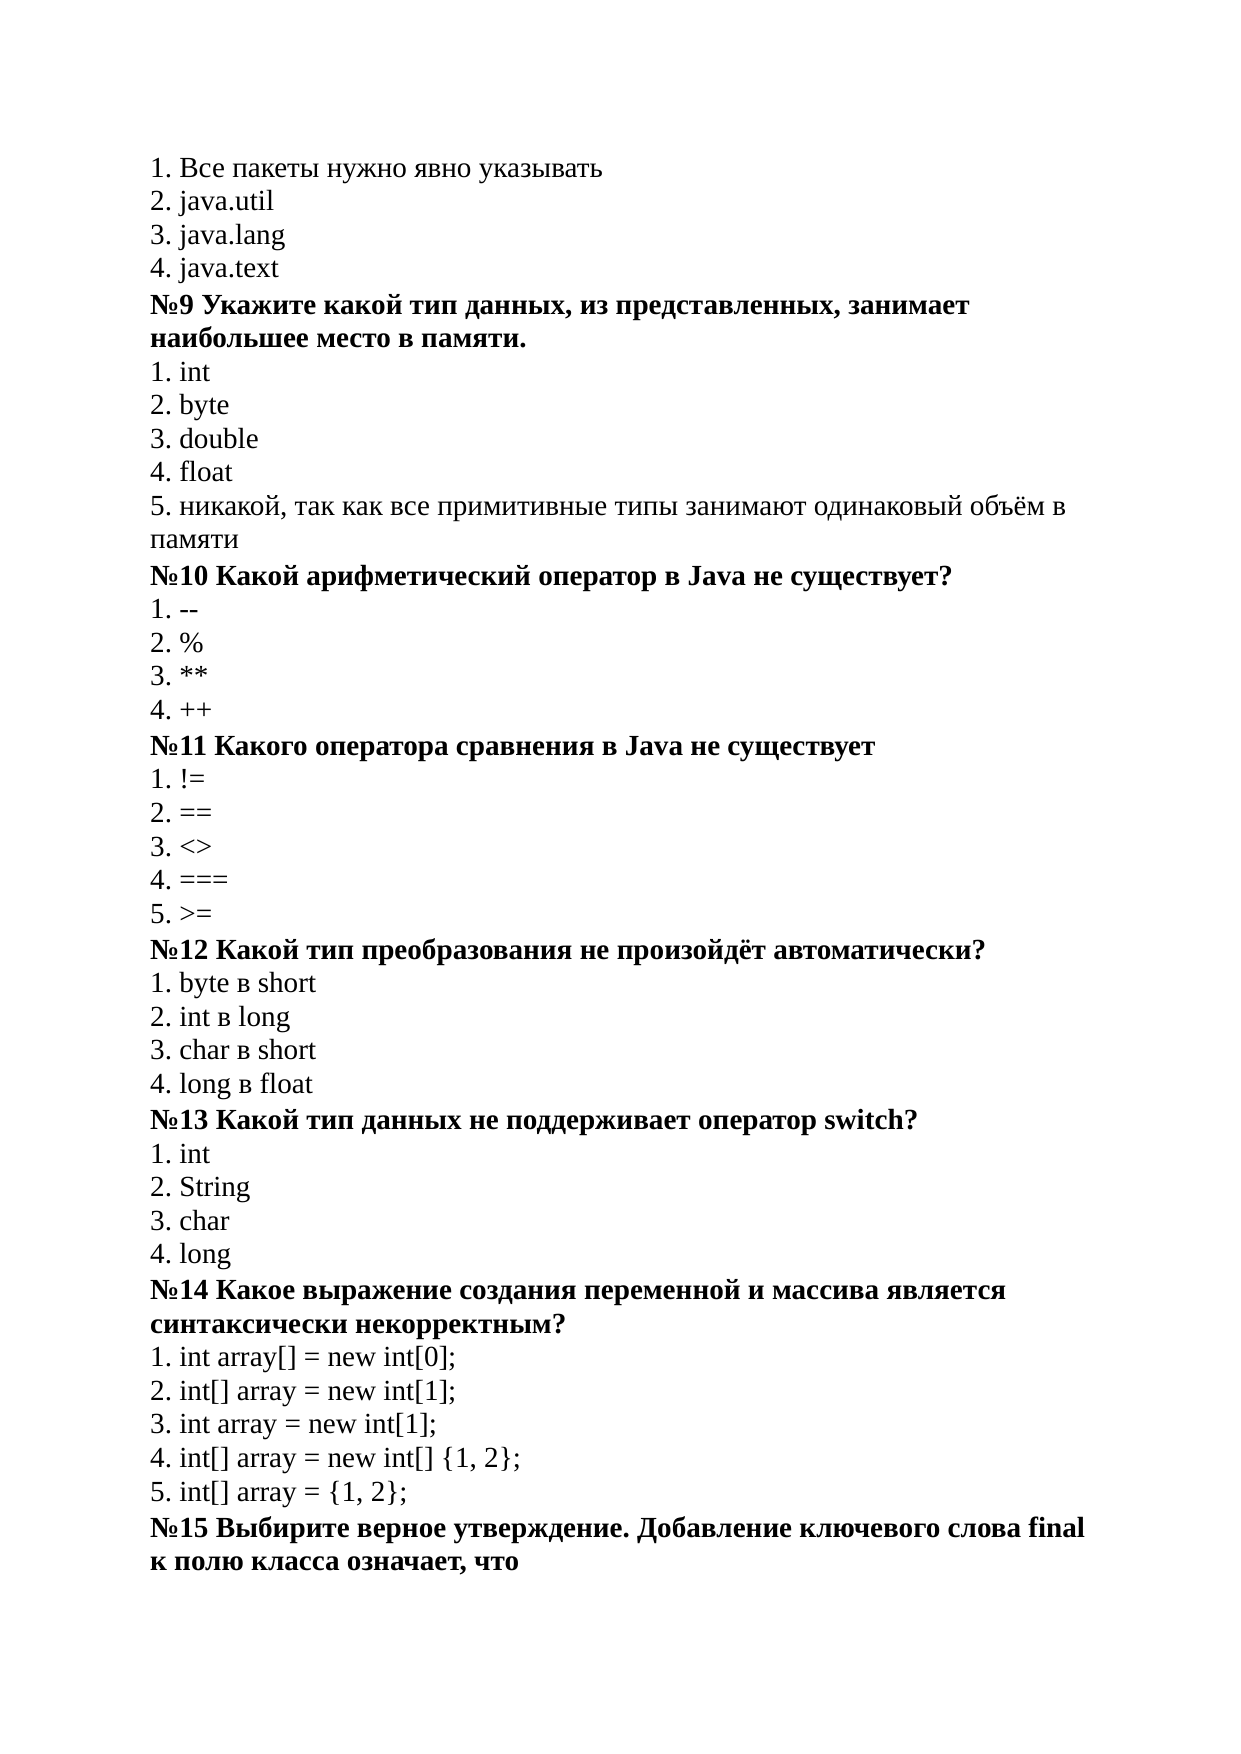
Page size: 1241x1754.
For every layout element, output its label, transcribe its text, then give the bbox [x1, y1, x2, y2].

text 3. char в short [150, 1032, 1090, 1066]
text №15 Выбирите верное утверждение. Добавление ключевого слова final к полю класса означает, что [150, 1510, 1090, 1577]
text 5. никакой, так как все примитивные типы занимают одинаковый объём в памяти [150, 488, 1090, 555]
text 2. == [150, 795, 1090, 829]
text 2. int[] array = new int[1]; [150, 1373, 1090, 1407]
text 4. int[] array = new int[] {1, 2}; [150, 1440, 1090, 1474]
text 4. float [150, 454, 1090, 488]
text 1. byte в short [150, 965, 1090, 999]
text 1. -- [150, 591, 1090, 625]
text 1. != [150, 762, 1090, 795]
text 4. long в float [150, 1066, 1090, 1099]
text 5. >= [150, 896, 1090, 929]
text 2. byte [150, 387, 1090, 421]
text 4. java.text [150, 251, 1090, 284]
text №12 Какой тип преобразования не произойдёт автоматически? [150, 932, 1090, 965]
text 3. ** [150, 658, 1090, 692]
text 3. double [150, 421, 1090, 454]
text 1. int array[] = new int[0]; [150, 1339, 1090, 1373]
text 2. int в long [150, 999, 1090, 1032]
text 3. <> [150, 829, 1090, 862]
text №9 Укажите какой тип данных, из представленных, занимает наибольшее место в памяти. [150, 287, 1090, 354]
text 3. int array = new int[1]; [150, 1407, 1090, 1440]
text 1. int [150, 354, 1090, 387]
text №14 Какое выражение создания переменной и массива является синтаксически некорректным? [150, 1272, 1090, 1339]
text 2. java.util [150, 183, 1090, 217]
text №10 Какой арифметический оператор в Java не существует? [150, 558, 1090, 591]
text 1. Все пакеты нужно явно указывать [150, 150, 1090, 183]
text 3. char [150, 1203, 1090, 1236]
text №11 Какого оператора сравнения в Java не существует [150, 728, 1090, 762]
text 2. % [150, 625, 1090, 658]
text 3. java.lang [150, 217, 1090, 251]
text 2. String [150, 1169, 1090, 1203]
text 4. === [150, 862, 1090, 896]
text 1. int [150, 1136, 1090, 1169]
text 4. long [150, 1236, 1090, 1270]
text 5. int[] array = {1, 2}; [150, 1474, 1090, 1507]
text 4. ++ [150, 692, 1090, 725]
text №13 Какой тип данных не поддерживает оператор switch? [150, 1102, 1090, 1136]
